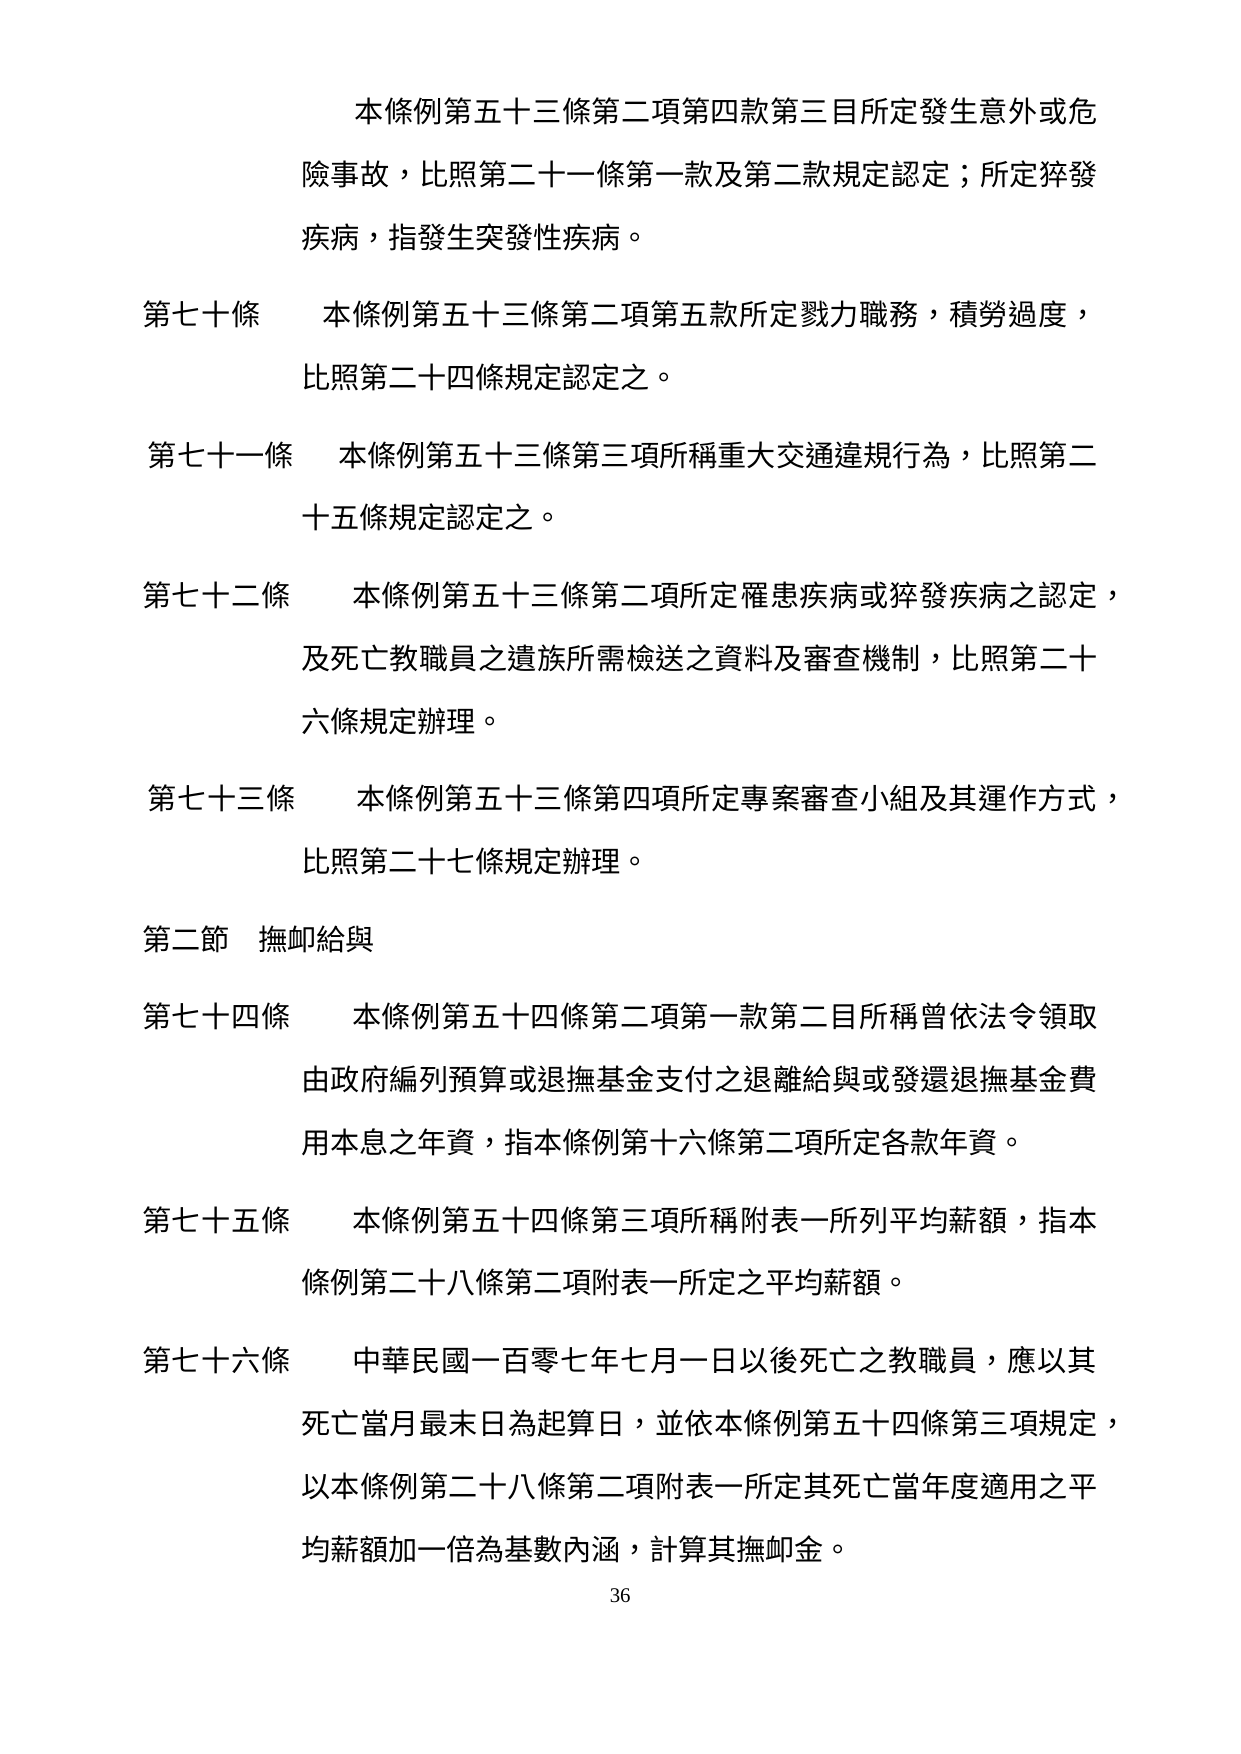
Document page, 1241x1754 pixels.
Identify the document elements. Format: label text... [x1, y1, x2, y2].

text 第七十二條 本條例第五十三條第二項所定罹患疾病或猝發疾病之認定，及死亡教職員之遺族所需檢送之資料及審查機制，比照第二十六條規定辦理。 [142, 573, 1098, 741]
text 第二節 撫卹給與 [142, 917, 1098, 958]
text 第七十五條 本條例第五十四條第三項所稱附表一所列平均薪額，指本條例第二十八條第二項附表一所定之平均薪額。 [142, 1197, 1098, 1302]
text 第七十一條 本條例第五十三條第三項所稱重大交通違規行為，比照第二十五條規定認定之。 [148, 432, 1098, 537]
text 第七十三條 本條例第五十三條第四項所定專案審查小組及其運作方式，比照第二十七條規定辦理。 [148, 776, 1098, 881]
text 本條例第五十三條第二項第四款第三目所定發生意外或危險事故，比照第二十一條第一款及第二款規定認定；所定猝發疾病，指發生突發性疾病。 [301, 89, 1098, 256]
text 第七十六條 中華民國一百零七年七月一日以後死亡之教職員，應以其死亡當月最末日為起算日，並依本條例第五十四條第三項規定，以本條例第二十八條第二項附表一所定其死亡當年度適用之平均薪額加一倍為基數內涵，計算其撫卹金。 [142, 1338, 1098, 1568]
text 第七十條 本條例第五十三條第二項第五款所定戮力職務，積勞過度，比照第二十四條規定認定之。 [142, 292, 1098, 397]
text 第七十四條 本條例第五十四條第二項第一款第二目所稱曾依法令領取由政府編列預算或退撫基金支付之退離給與或發還退撫基金費用本息之年資，指本條例第十六條第二項所定各款年資。 [142, 994, 1098, 1162]
